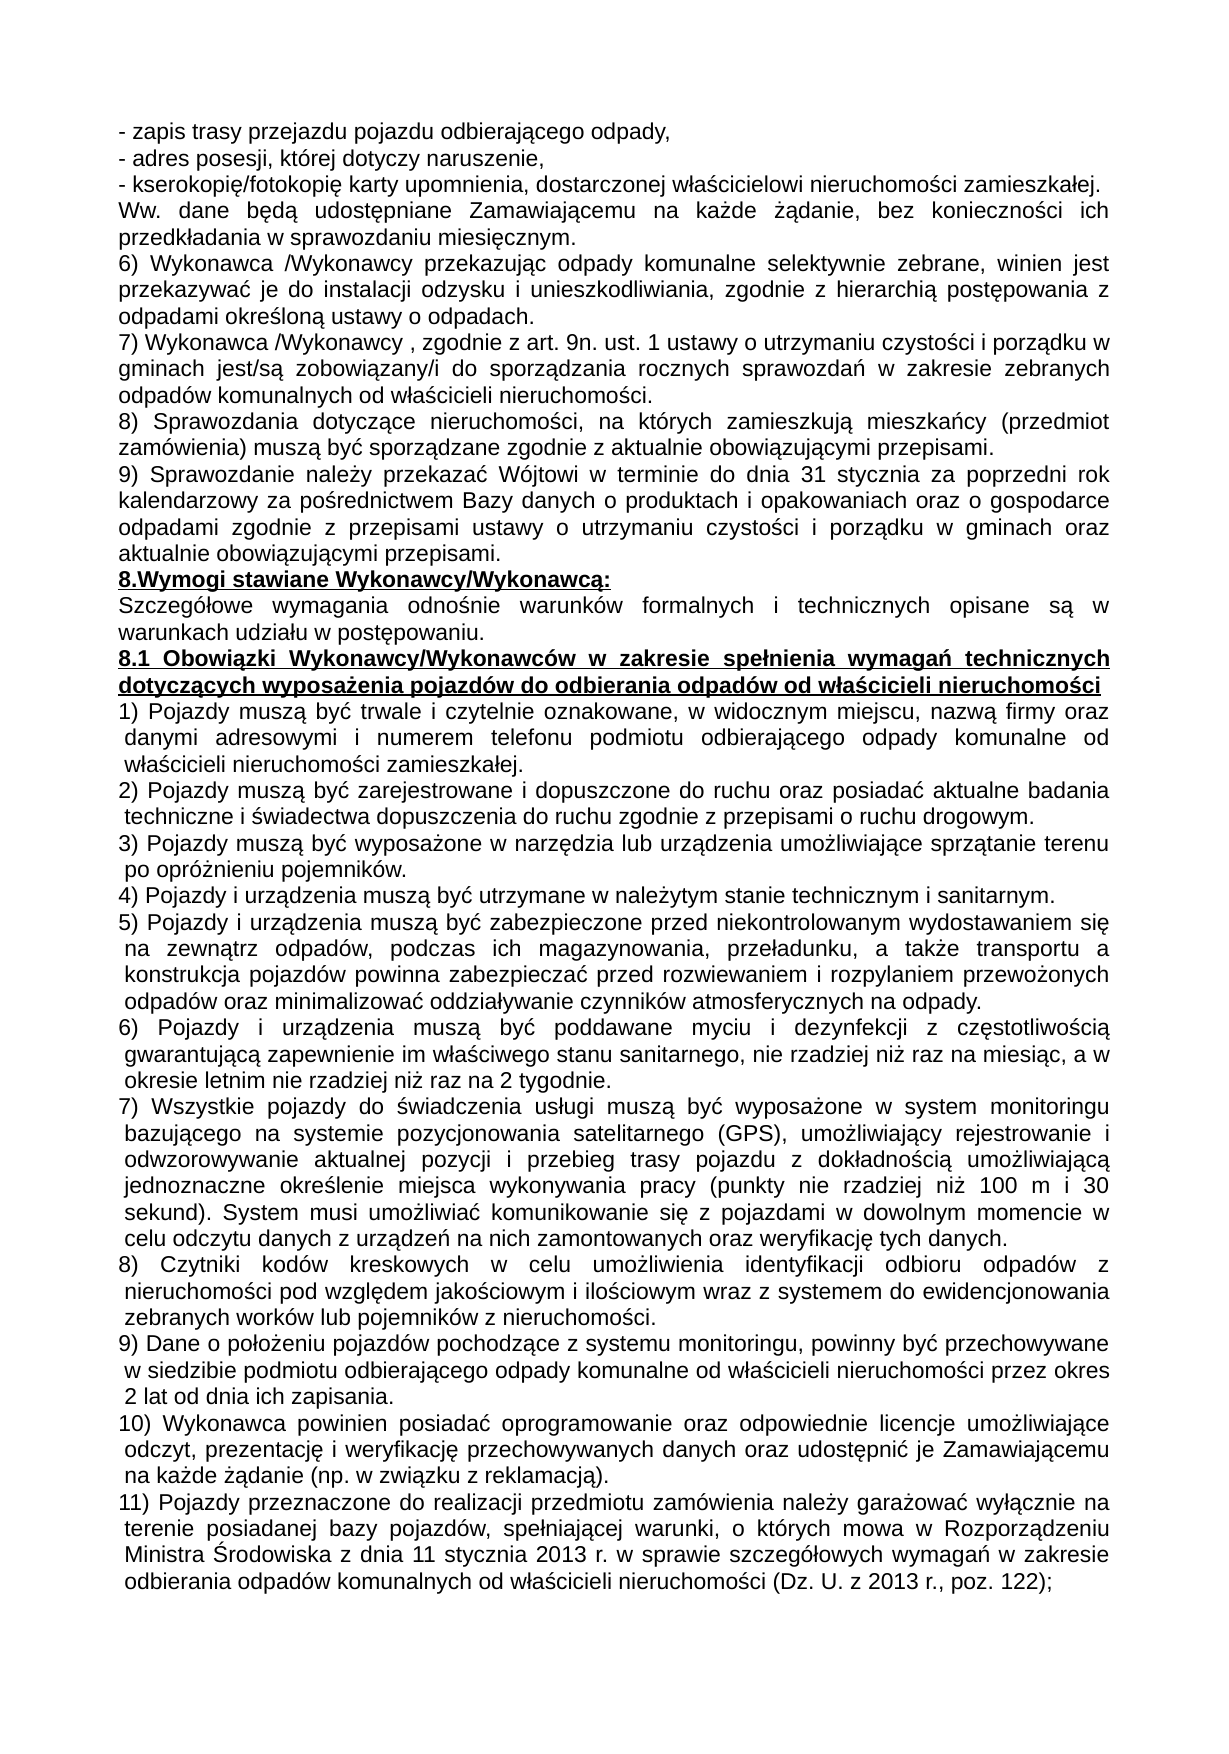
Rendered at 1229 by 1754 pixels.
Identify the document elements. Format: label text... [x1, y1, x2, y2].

subtitle 8.Wymogi stawiane Wykonawcy/Wykonawcą: [118, 566, 1110, 592]
text Szczegółowe wymagania odnośnie warunków formalnych i technicznych opisane są w warunkach udziału w postępowaniu. [118, 592, 1110, 645]
text 10) Wykonawca powinien posiadać oprogramowanie oraz odpowiednie licencje umożliwiające odczyt, prezentację i weryfikację przechowywanych danych oraz udostępnić je Zamawiającemu na każde żądanie (np. w związku z reklamacją). [118, 1409, 1110, 1488]
text - zapis trasy przejazdu pojazdu odbierającego odpady, [118, 118, 1110, 144]
text - kserokopię/fotokopię karty upomnienia, dostarczonej właścicielowi nieruchomości zamieszkałej. [118, 171, 1110, 197]
text 11) Pojazdy przeznaczone do realizacji przedmiotu zamówienia należy garażować wyłącznie na terenie posiadanej bazy pojazdów, spełniającej warunki, o których mowa w Rozporządzeniu Ministra Środowiska z dnia 11 stycznia 2013 r. w sprawie szczegółowych wymagań w zakresie odbierania odpadów komunalnych od właścicieli nieruchomości (Dz. U. z 2013 r., poz. 122); [118, 1488, 1110, 1594]
text 8) Czytniki kodów kreskowych w celu umożliwienia identyfikacji odbioru odpadów z nieruchomości pod względem jakościowym i ilościowym wraz z systemem do ewidencjonowania zebranych worków lub pojemników z nieruchomości. [118, 1251, 1110, 1330]
text 9) Dane o położeniu pojazdów pochodzące z systemu monitoringu, powinny być przechowywane w siedzibie podmiotu odbierającego odpady komunalne od właścicieli nieruchomości przez okres 2 lat od dnia ich zapisania. [118, 1330, 1110, 1409]
text 2) Pojazdy muszą być zarejestrowane i dopuszczone do ruchu oraz posiadać aktualne badania techniczne i świadectwa dopuszczenia do ruchu zgodnie z przepisami o ruchu drogowym. [118, 777, 1110, 830]
text 1) Pojazdy muszą być trwale i czytelnie oznakowane, w widocznym miejscu, nazwą firmy oraz danymi adresowymi i numerem telefonu podmiotu odbierającego odpady komunalne od właścicieli nieruchomości zamieszkałej. [118, 698, 1110, 777]
text 6) Pojazdy i urządzenia muszą być poddawane myciu i dezynfekcji z częstotliwością gwarantującą zapewnienie im właściwego stanu sanitarnego, nie rzadziej niż raz na miesiąc, a w okresie letnim nie rzadziej niż raz na 2 tygodnie. [118, 1014, 1110, 1093]
text 7) Wszystkie pojazdy do świadczenia usługi muszą być wyposażone w system monitoringu bazującego na systemie pozycjonowania satelitarnego (GPS), umożliwiający rejestrowanie i odwzorowywanie aktualnej pozycji i przebieg trasy pojazdu z dokładnością umożliwiającą jednoznaczne określenie miejsca wykonywania pracy (punkty nie rzadziej niż 100 m i 30 sekund). System musi umożliwiać komunikowanie się z pojazdami w dowolnym momencie w celu odczytu danych z urządzeń na nich zamontowanych oraz weryfikację tych danych. [118, 1093, 1110, 1251]
text - adres posesji, której dotyczy naruszenie, [118, 144, 1110, 171]
text 6) Wykonawca /Wykonawcy przekazując odpady komunalne selektywnie zebrane, winien jest przekazywać je do instalacji odzysku i unieszkodliwiania, zgodnie z hierarchią postępowania z odpadami określoną ustawy o odpadach. [118, 250, 1110, 329]
text 4) Pojazdy i urządzenia muszą być utrzymane w należytym stanie technicznym i sanitarnym. [118, 882, 1110, 909]
subtitle 8.1 Obowiązki Wykonawcy/Wykonawców w zakresie spełnienia wymagań technicznych [118, 645, 1110, 668]
text 8) Sprawozdania dotyczące nieruchomości, na których zamieszkują mieszkańcy (przedmiot zamówienia) muszą być sporządzane zgodnie z aktualnie obowiązującymi przepisami. [118, 408, 1110, 461]
text 9) Sprawozdanie należy przekazać Wójtowi w terminie do dnia 31 stycznia za poprzedni rok kalendarzowy za pośrednictwem Bazy danych o produktach i opakowaniach oraz o gospodarce odpadami zgodnie z przepisami ustawy o utrzymaniu czystości i porządku w gminach oraz aktualnie obowiązującymi przepisami. [118, 461, 1110, 566]
subtitle dotyczących wyposażenia pojazdów do odbierania odpadów od właścicieli nieruchomości [118, 669, 1110, 698]
text 5) Pojazdy i urządzenia muszą być zabezpieczone przed niekontrolowanym wydostawaniem się na zewnątrz odpadów, podczas ich magazynowania, przeładunku, a także transportu a konstrukcja pojazdów powinna zabezpieczać przed rozwiewaniem i rozpylaniem przewożonych odpadów oraz minimalizować oddziaływanie czynników atmosferycznych na odpady. [118, 909, 1110, 1014]
text 7) Wykonawca /Wykonawcy , zgodnie z art. 9n. ust. 1 ustawy o utrzymaniu czystości i porządku w gminach jest/są zobowiązany/i do sporządzania rocznych sprawozdań w zakresie zebranych odpadów komunalnych od właścicieli nieruchomości. [118, 329, 1110, 408]
text 3) Pojazdy muszą być wyposażone w narzędzia lub urządzenia umożliwiające sprzątanie terenu po opróżnieniu pojemników. [118, 830, 1110, 882]
text Ww. dane będą udostępniane Zamawiającemu na każde żądanie, bez konieczności ich przedkładania w sprawozdaniu miesięcznym. [118, 197, 1110, 250]
